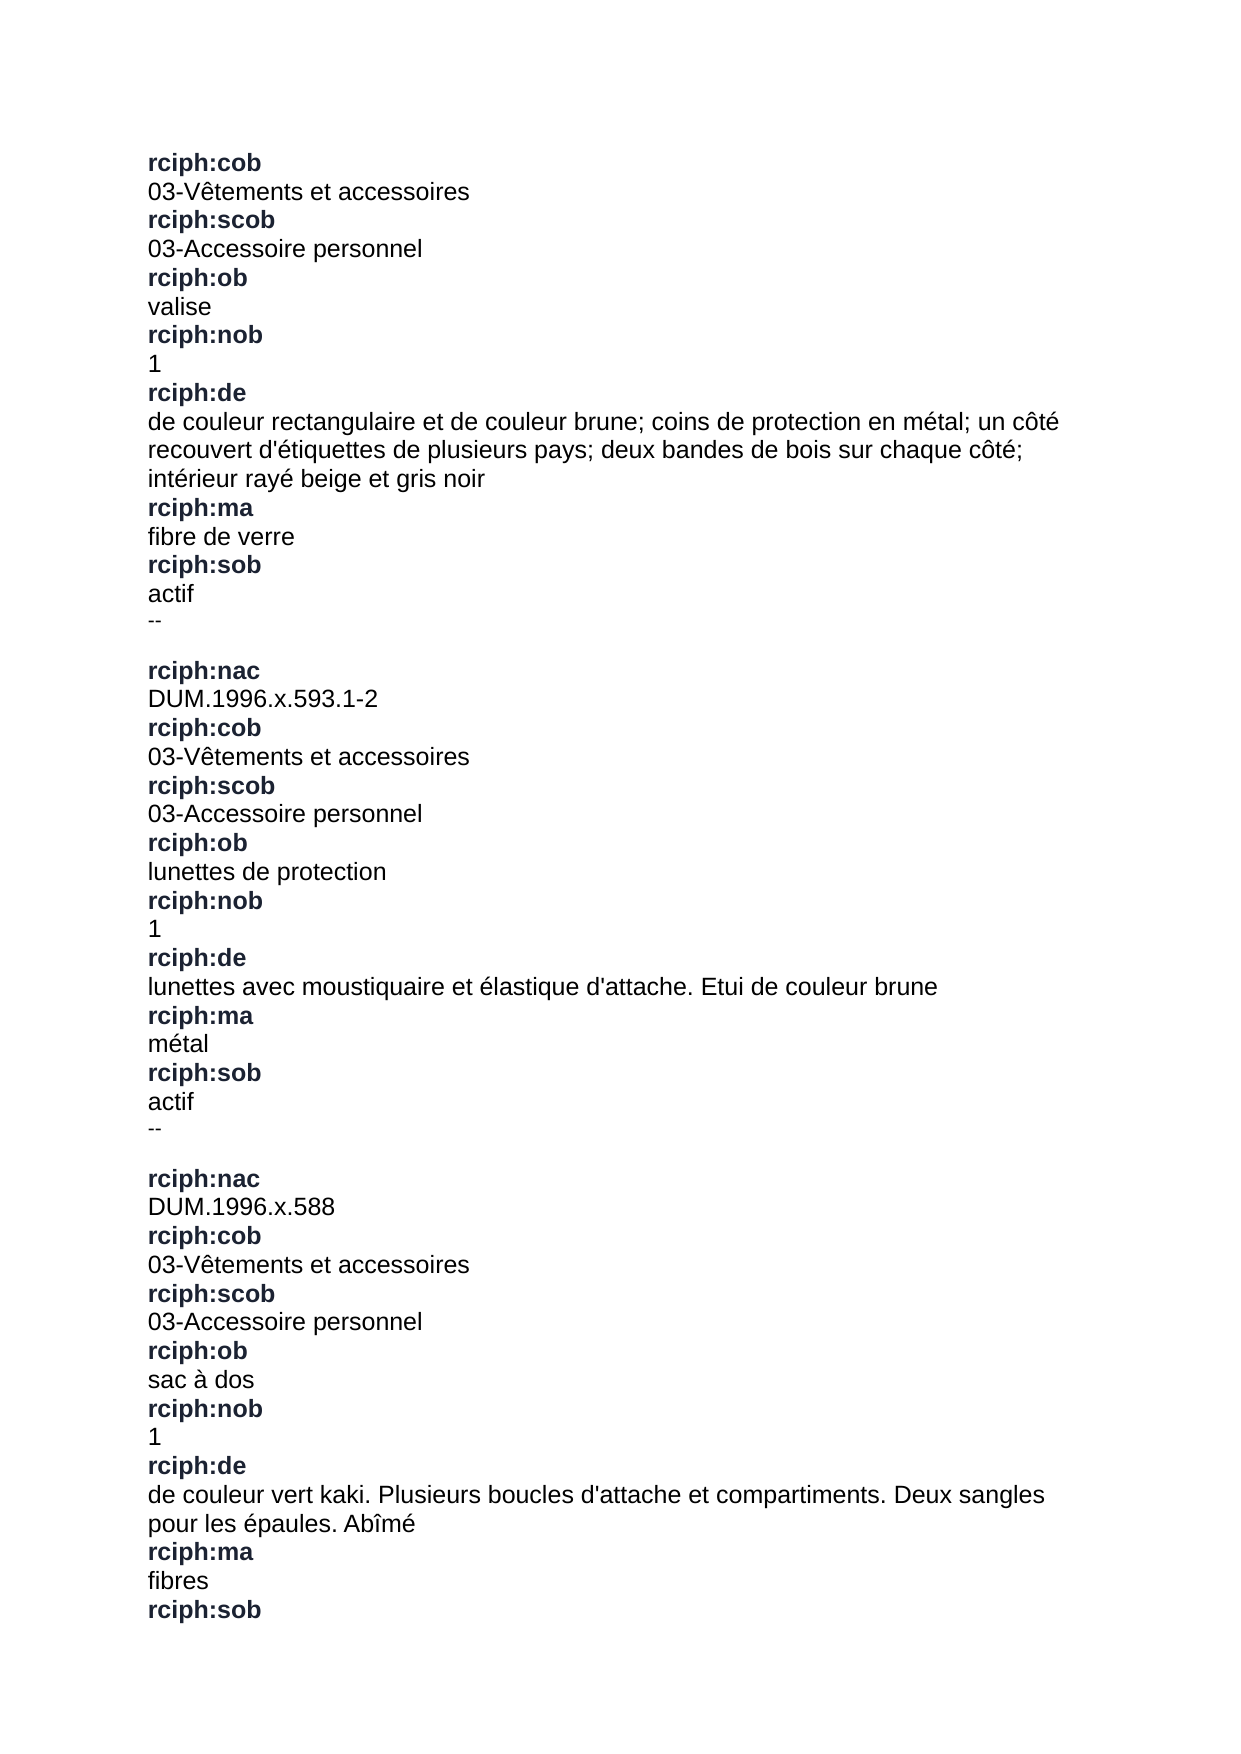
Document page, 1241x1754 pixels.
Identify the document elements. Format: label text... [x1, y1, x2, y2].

text fibres [148, 1566, 1092, 1595]
text actif [148, 1087, 1092, 1116]
text de couleur vert kaki. Plusieurs boucles d'attache et compartiments. Deux sangles pour les épaules. Abîmé [148, 1480, 1092, 1537]
text DUM.1996.x.593.1-2 [148, 684, 1092, 713]
text lunettes avec moustiquaire et élastique d'attache. Etui de couleur brune [148, 972, 1092, 1001]
text rciph:scob [148, 771, 1092, 799]
text rciph:nob [148, 1393, 1092, 1422]
text 03-Accessoire personnel [148, 1307, 1092, 1336]
text rciph:nob [148, 320, 1092, 349]
text rciph:nob [148, 886, 1092, 914]
text métal [148, 1029, 1092, 1058]
text rciph:scob [148, 1278, 1092, 1307]
text rciph:ob [148, 263, 1092, 291]
text 03-Accessoire personnel [148, 799, 1092, 828]
text rciph:scob [148, 205, 1092, 234]
text rciph:nac [148, 1163, 1092, 1192]
text rciph:sob [148, 1595, 1092, 1623]
text 03-Vêtements et accessoires [148, 176, 1092, 205]
text rciph:cob [148, 713, 1092, 742]
text 03-Accessoire personnel [148, 234, 1092, 263]
text rciph:de [148, 943, 1092, 972]
text 1 [148, 914, 1092, 943]
text 1 [148, 349, 1092, 378]
text rciph:ob [148, 828, 1092, 857]
text actif [148, 579, 1092, 608]
text sac à dos [148, 1365, 1092, 1393]
text valise [148, 291, 1092, 320]
text rciph:ma [148, 493, 1092, 521]
text rciph:ma [148, 1537, 1092, 1566]
text rciph:sob [148, 550, 1092, 579]
text de couleur rectangulaire et de couleur brune; coins de protection en métal; un côté recouvert d'étiquettes de plusieurs pays; deux bandes de bois sur chaque côté; intérieur rayé beige et gris noir [148, 406, 1092, 493]
text fibre de verre [148, 521, 1092, 550]
text rciph:ob [148, 1336, 1092, 1365]
text lunettes de protection [148, 857, 1092, 886]
text 03-Vêtements et accessoires [148, 1250, 1092, 1278]
text rciph:nac [148, 656, 1092, 684]
text rciph:de [148, 378, 1092, 406]
text 03-Vêtements et accessoires [148, 742, 1092, 771]
text -- [148, 608, 1092, 632]
text rciph:cob [148, 148, 1092, 176]
text rciph:sob [148, 1058, 1092, 1087]
text -- [148, 1116, 1092, 1139]
text rciph:cob [148, 1221, 1092, 1250]
text rciph:de [148, 1451, 1092, 1480]
text rciph:ma [148, 1001, 1092, 1029]
text DUM.1996.x.588 [148, 1192, 1092, 1221]
text 1 [148, 1422, 1092, 1451]
